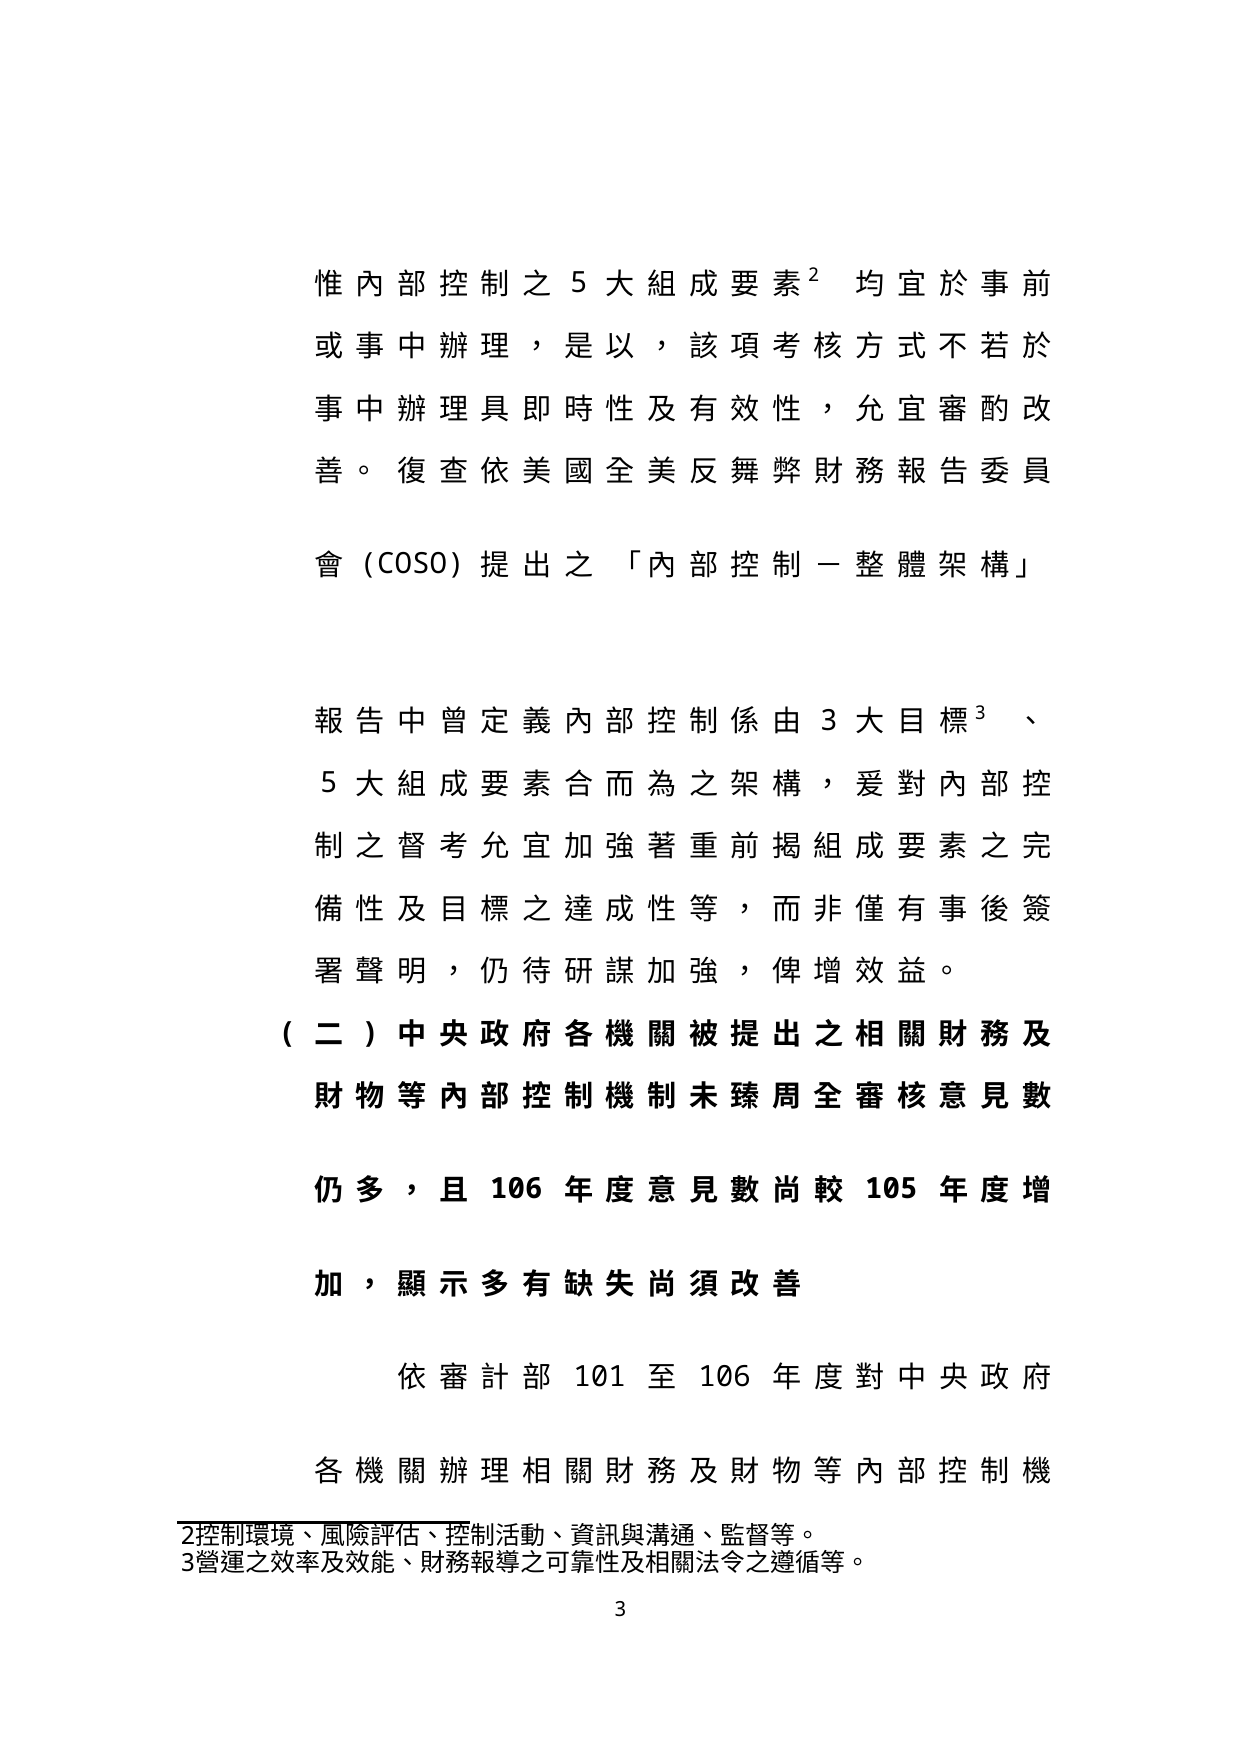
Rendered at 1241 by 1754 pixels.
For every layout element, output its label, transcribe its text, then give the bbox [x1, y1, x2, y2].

text 控制環境、風險評估、控制活動、資訊與溝通、監督等。 [180, 1523, 1063, 1550]
text 營運之效率及效能、財務報導之可靠性及相關法令之遵循等。 [180, 1550, 1063, 1577]
text 依審計部101至106年度對中央政府各機關辦理相關財務及財物等內部控制機 [271, 1302, 1058, 1490]
text 惟內部控制之5大組成要素均宜於事前或事中辦理，是以，該項考核方式不若於事中辦理具即時性及有效性，允宜審酌改善。復查依美國全美反舞弊財務報告委員會(COSO)提出之「內部控制－整體架構」報告中曾定義內部控制係由3大目標、5大組成要素合而為之架構，爰對內部控制之督考允宜加強著重前揭組成要素之完備性及目標之達成性等，而非僅有事後簽署聲明，仍待研謀加強，俾增效益。 [271, 177, 1058, 990]
text (二)中央政府各機關被提出之相關財務及財物等內部控制機制未臻周全審核意見數仍多，且106年度意見數尚較105年度增加，顯示多有缺失尚須改善 [242, 990, 1058, 1302]
